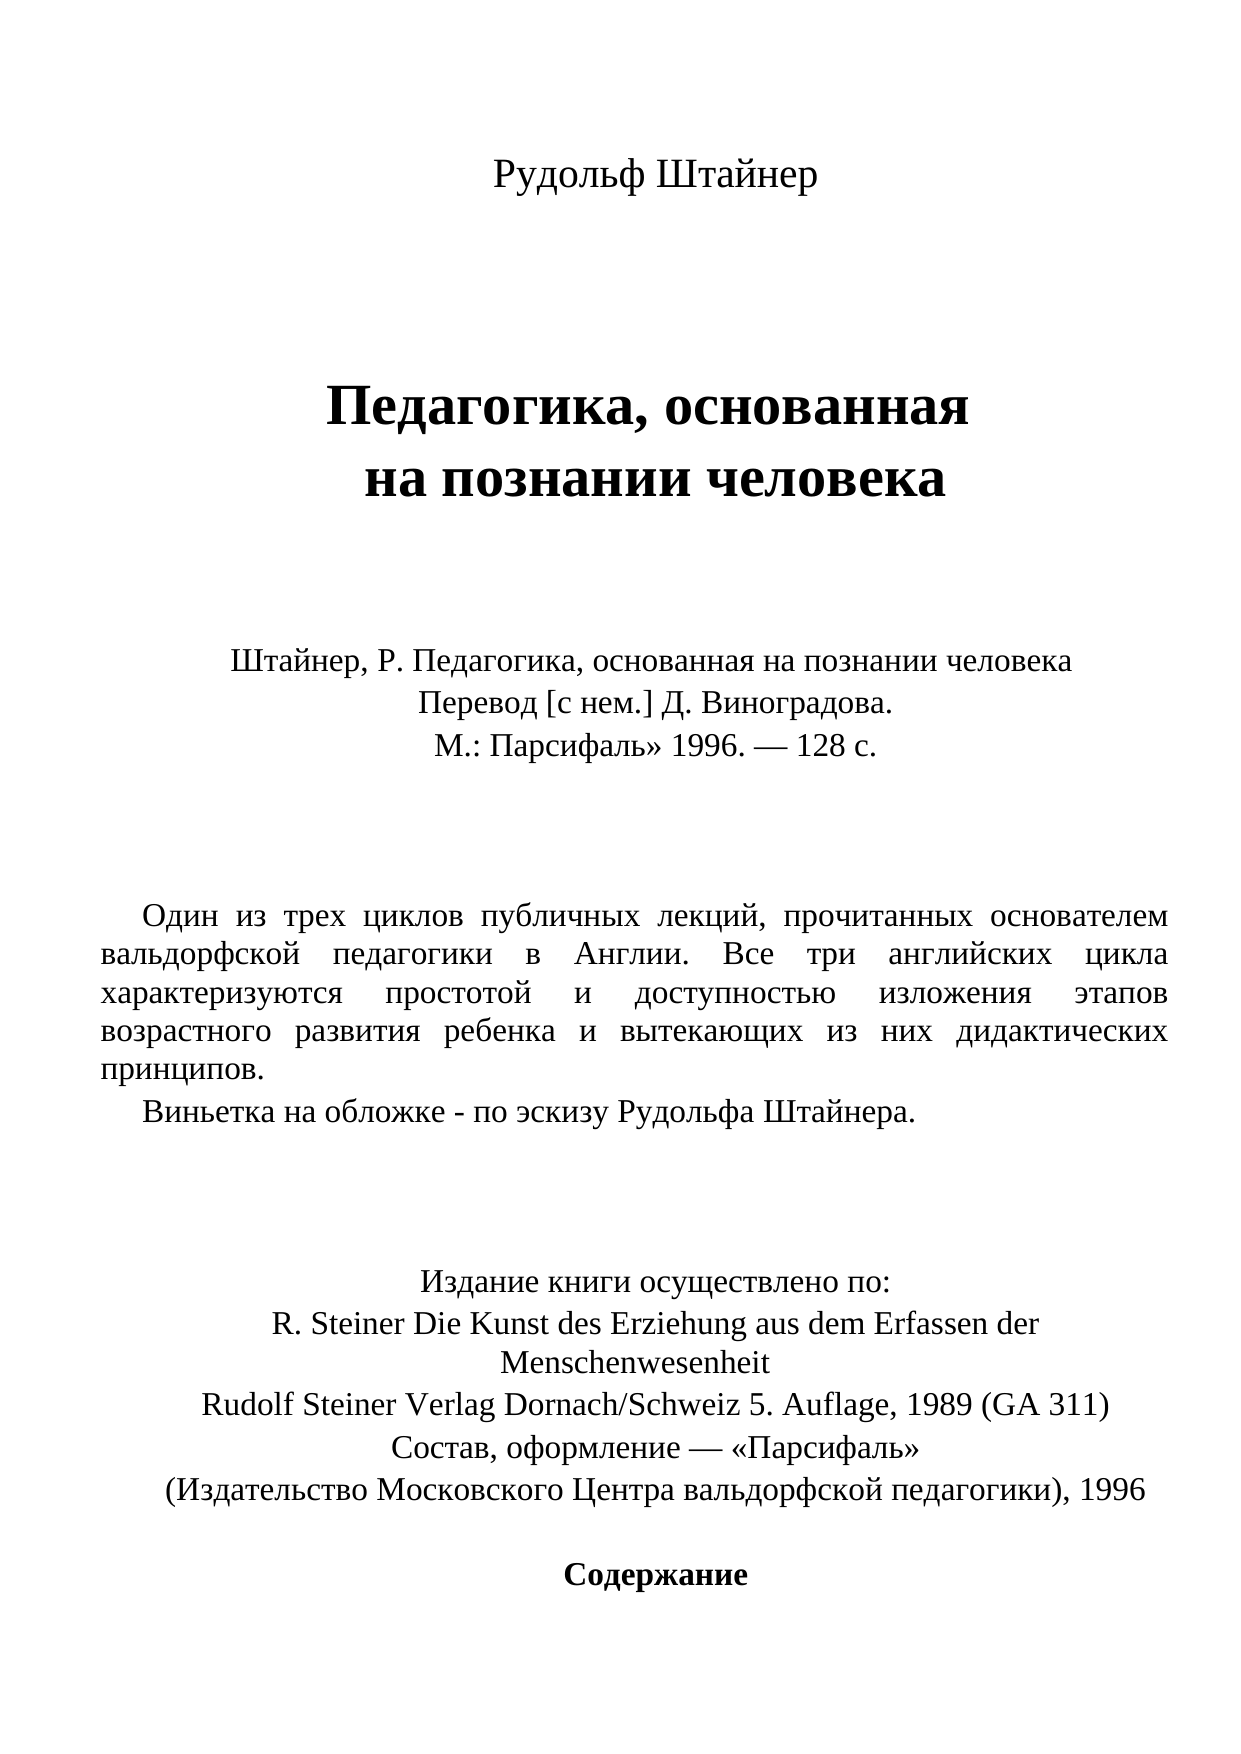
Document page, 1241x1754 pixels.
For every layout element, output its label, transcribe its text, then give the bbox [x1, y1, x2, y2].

text на познании человека [100, 442, 1169, 509]
text Состав, оформление — «Парсифаль» [100, 1427, 1169, 1465]
text Педагогика, основанная [100, 370, 1169, 437]
text Штайнер, Р. Педагогика, основанная на познании человека [100, 640, 1169, 679]
text М.: Парсифаль» 1996. — 128 с. [100, 725, 1169, 764]
text Rudolf Steiner Verlag Dornach/Schweiz 5. Auflage, 1989 (GA 311) [100, 1384, 1169, 1423]
text Перевод [с нем.] Д. Виноградова. [100, 683, 1169, 721]
text Виньетка на обложке - по эскизу Рудольфа Штайнера. [100, 1091, 1169, 1129]
text R. Steiner Die Kunst des Erziehung aus dem Erfassen der Menschenwesenheit [100, 1304, 1169, 1380]
text Издание книги осуществлено по: [100, 1261, 1169, 1299]
text (Издательство Московского Центра вальдорфской педагогики), 1996 [100, 1469, 1169, 1508]
text Один из трех циклов публичных лекций, прочитанных основателем вальдорфской педагогики в Англии. Все три английских цикла характеризуются простотой и доступностью изложения этапов возрастного развития ребенка и вытекающих из них дидактических принципов. [100, 895, 1169, 1087]
text Содержание [100, 1554, 1169, 1593]
text Рудольф Штайнер [100, 148, 1169, 196]
